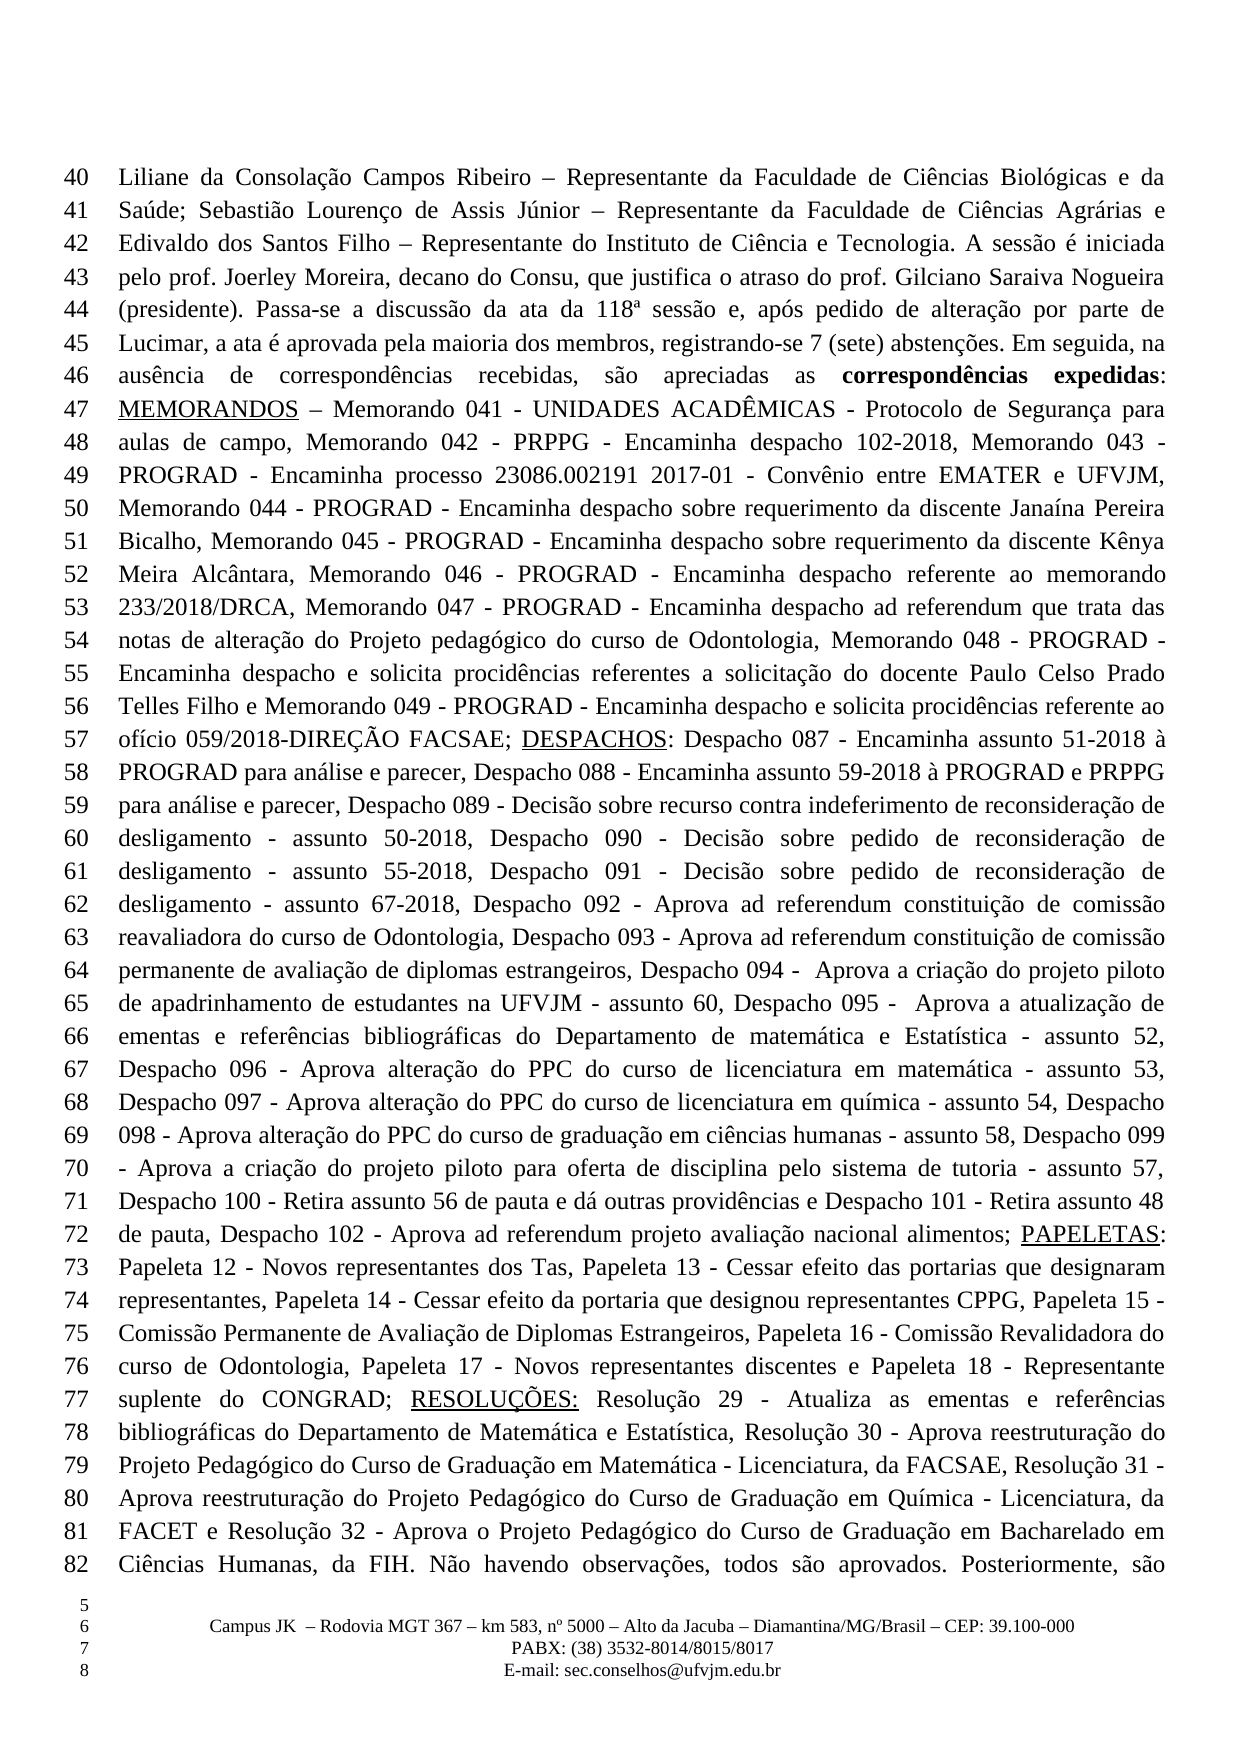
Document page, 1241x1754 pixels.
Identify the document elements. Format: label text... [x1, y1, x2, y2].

text Liliane da Consolação Campos Ribeiro – Representante da Faculdade de Ciências Biológicas e da Saúde; Sebastião Lourenço de Assis Júnior – Representante da Faculdade de Ciências Agrárias e Edivaldo dos Santos Filho – Representante do Instituto de Ciência e Tecnologia. A sessão é iniciada pelo prof. Joerley Moreira, decano do Consu, que justifica o atraso do prof. Gilciano Saraiva Nogueira (presidente). Passa-se a discussão da ata da 118ª sessão e, após pedido de alteração por parte de Lucimar, a ata é aprovada pela maioria dos membros, registrando-se 7 (sete) abstenções. Em seguida, na ausência de correspondências recebidas, são apreciadas as correspondências expedidas: MEMORANDOS – Memorando 041 - UNIDADES ACADÊMICAS - Protocolo de Segurança para aulas de campo, Memorando 042 - PRPPG - Encaminha despacho 102-2018, Memorando 043 - PROGRAD - Encaminha processo 23086.002191 2017-01 - Convênio entre EMATER e UFVJM, Memorando 044 - PROGRAD - Encaminha despacho sobre requerimento da discente Janaína Pereira Bicalho, Memorando 045 - PROGRAD - Encaminha despacho sobre requerimento da discente Kênya Meira Alcântara, Memorando 046 - PROGRAD - Encaminha despacho referente ao memorando 233/2018/DRCA, Memorando 047 - PROGRAD - Encaminha despacho ad referendum que trata das notas de alteração do Projeto pedagógico do curso de Odontologia, Memorando 048 - PROGRAD - Encaminha despacho e solicita procidências referentes a solicitação do docente Paulo Celso Prado Telles Filho e Memorando 049 - PROGRAD - Encaminha despacho e solicita procidências referente ao ofício 059/2018-DIREÇÃO FACSAE; DESPACHOS: Despacho 087 - Encaminha assunto 51-2018 à PROGRAD para análise e parecer, Despacho 088 - Encaminha assunto 59-2018 à PROGRAD e PRPPG para análise e parecer, Despacho 089 - Decisão sobre recurso contra indeferimento de reconsideração de desligamento - assunto 50-2018, Despacho 090 - Decisão sobre pedido de reconsideração de desligamento - assunto 55-2018, Despacho 091 - Decisão sobre pedido de reconsideração de desligamento - assunto 67-2018, Despacho 092 - Aprova ad referendum constituição de comissão reavaliadora do curso de Odontologia, Despacho 093 - Aprova ad referendum constituição de comissão permanente de avaliação de diplomas estrangeiros, Despacho 094 - Aprova a criação do projeto piloto de apadrinhamento de estudantes na UFVJM - assunto 60, Despacho 095 - Aprova a atualização de ementas e referências bibliográficas do Departamento de matemática e Estatística - assunto 52, Despacho 096 - Aprova alteração do PPC do curso de licenciatura em matemática - assunto 53, Despacho 097 - Aprova alteração do PPC do curso de licenciatura em química - assunto 54, Despacho 098 - Aprova alteração do PPC do curso de graduação em ciências humanas - assunto 58, Despacho 099 - Aprova a criação do projeto piloto para oferta de disciplina pelo sistema de tutoria - assunto 57, Despacho 100 - Retira assunto 56 de pauta e dá outras providências e Despacho 101 - Retira assunto 48 de pauta, Despacho 102 - Aprova ad referendum projeto avaliação nacional alimentos; PAPELETAS: Papeleta 12 - Novos representantes dos Tas, Papeleta 13 - Cessar efeito das portarias que designaram representantes, Papeleta 14 - Cessar efeito da portaria que designou representantes CPPG, Papeleta 15 - Comissão Permanente de Avaliação de Diplomas Estrangeiros, Papeleta 16 - Comissão Revalidadora do curso de Odontologia, Papeleta 17 - Novos representantes discentes e Papeleta 18 - Representante suplente do CONGRAD; RESOLUÇÕES: Resolução 29 - Atualiza as ementas e referências bibliográficas do Departamento de Matemática e Estatística, Resolução 30 - Aprova reestruturação do Projeto Pedagógico do Curso de Graduação em Matemática - Licenciatura, da FACSAE, Resolução 31 - Aprova reestruturação do Projeto Pedagógico do Curso de Graduação em Química - Licenciatura, da FACET e Resolução 32 - Aprova o Projeto Pedagógico do Curso de Graduação em Bacharelado em Ciências Humanas, da FIH. Não havendo observações, todos são aprovados. Posteriormente, são [118, 162, 1166, 1578]
